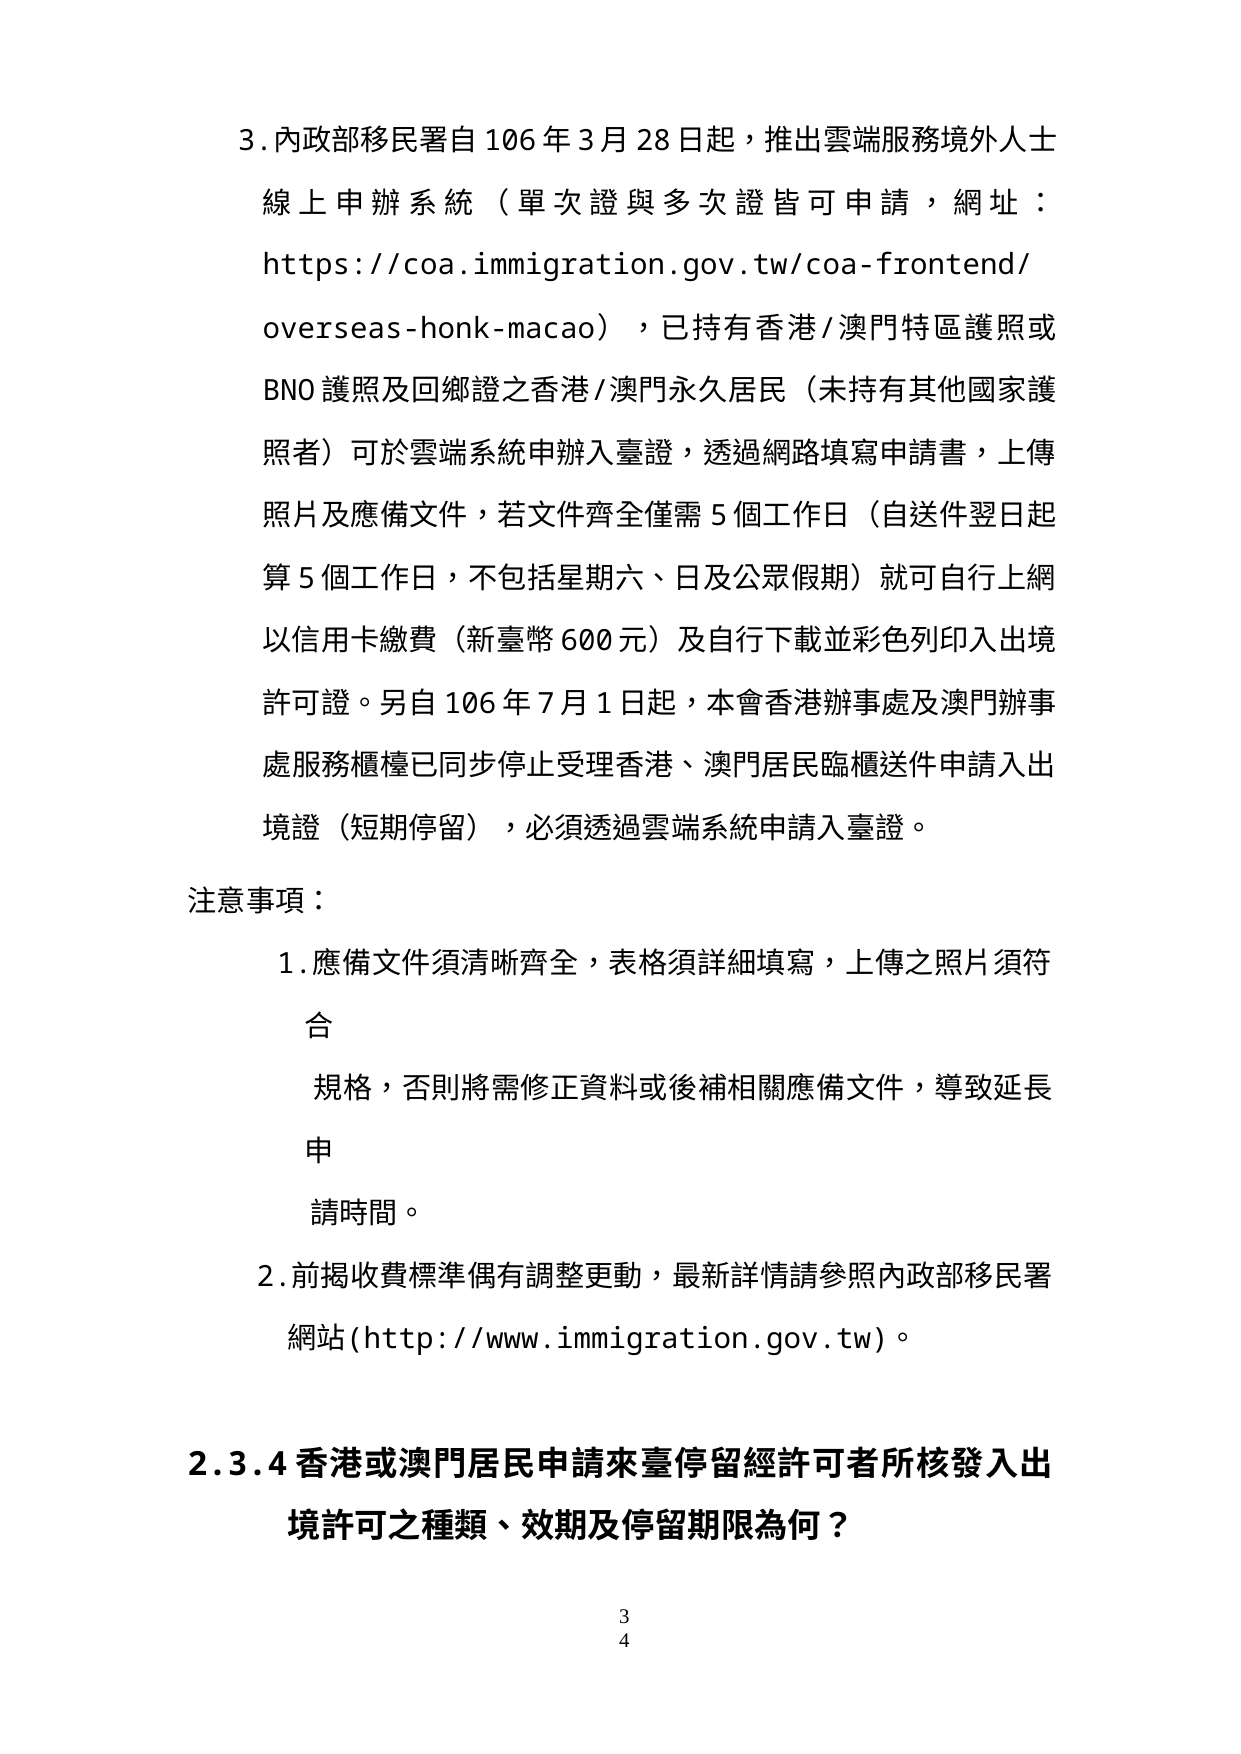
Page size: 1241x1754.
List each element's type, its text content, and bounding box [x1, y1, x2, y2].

text 1.應備文件須清晰齊全，表格須詳細填寫，上傳之照片須符合 [187, 919, 1053, 1044]
text 2.3.4香港或澳門居民申請來臺停留經許可者所核發入出境許可之種類、效期及停留期限為何？ [187, 1419, 1053, 1544]
text 注意事項： [187, 857, 1053, 919]
text 請時間。 [187, 1169, 1053, 1232]
text 規格，否則將需修正資料或後補相關應備文件，導致延長申 [187, 1044, 1053, 1169]
text 3.內政部移民署自106年3月28日起，推出雲端服務境外人士線上申辦系統（單次證與多次證皆可申請，網址：https://coa.immigration.gov.tw/coa-frontend/overseas-honk-macao），已持有香港/澳門特區護照或BNO護照及回鄉證之香港/澳門永久居民（未持有其他國家護照者）可於雲端系統申辦入臺證，透過網路填寫申請書，上傳照片及應備文件，若文件齊全僅需5個工作日（自送件翌日起算5個工作日，不包括星期六、日及公眾假期）就可自行上網以信用卡繳費（新臺幣600元）及自行下載並彩色列印入出境許可證。另自106年7月1日起，本會香港辦事處及澳門辦事處服務櫃檯已同步停止受理香港、澳門居民臨櫃送件申請入出境證（短期停留），必須透過雲端系統申請入臺證。 [238, 96, 1057, 846]
text 2.前揭收費標準偶有調整更動，最新詳情請參照內政部移民署網站(http://www.immigration.gov.tw)。 [250, 1232, 1053, 1357]
